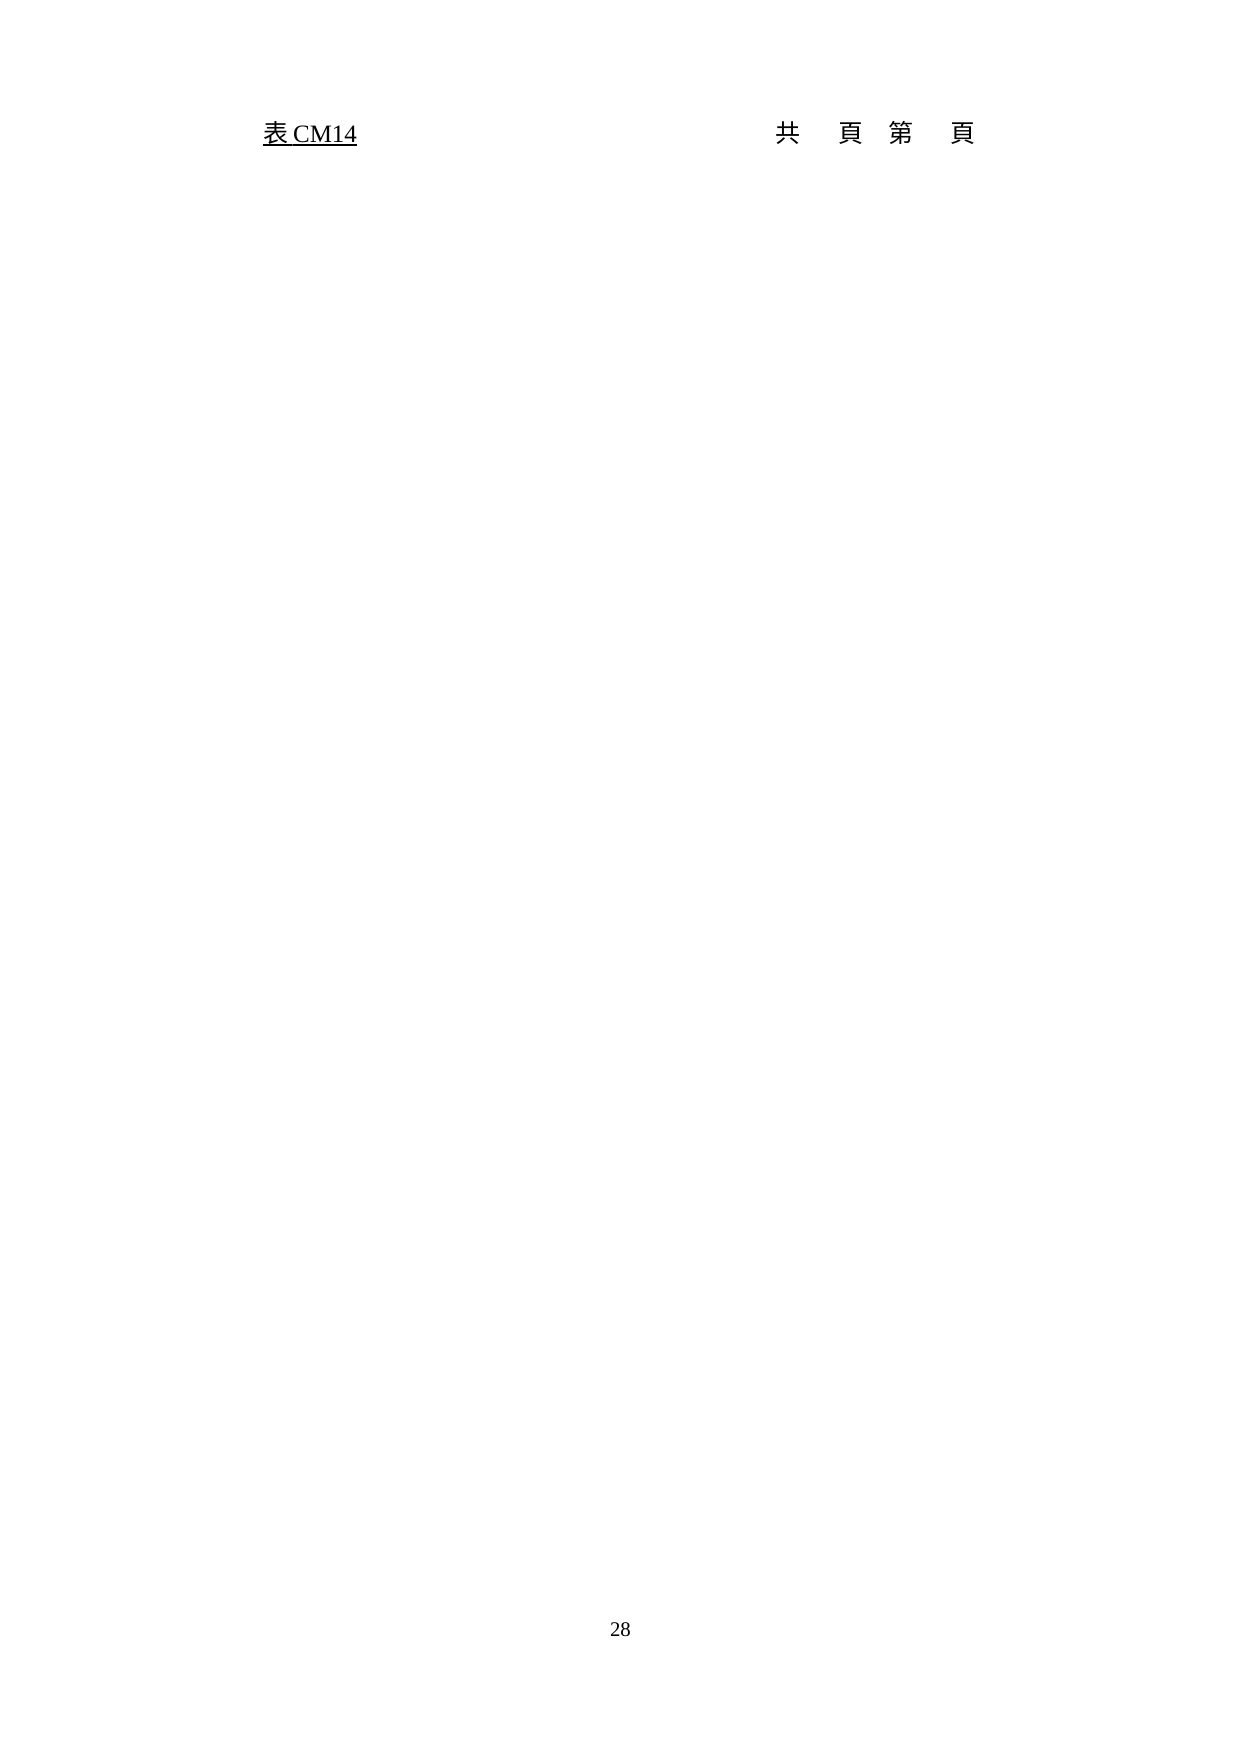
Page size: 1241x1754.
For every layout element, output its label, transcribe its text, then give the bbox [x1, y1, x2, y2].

text 表CM14 共 頁 第 頁 [52, 89, 1186, 152]
